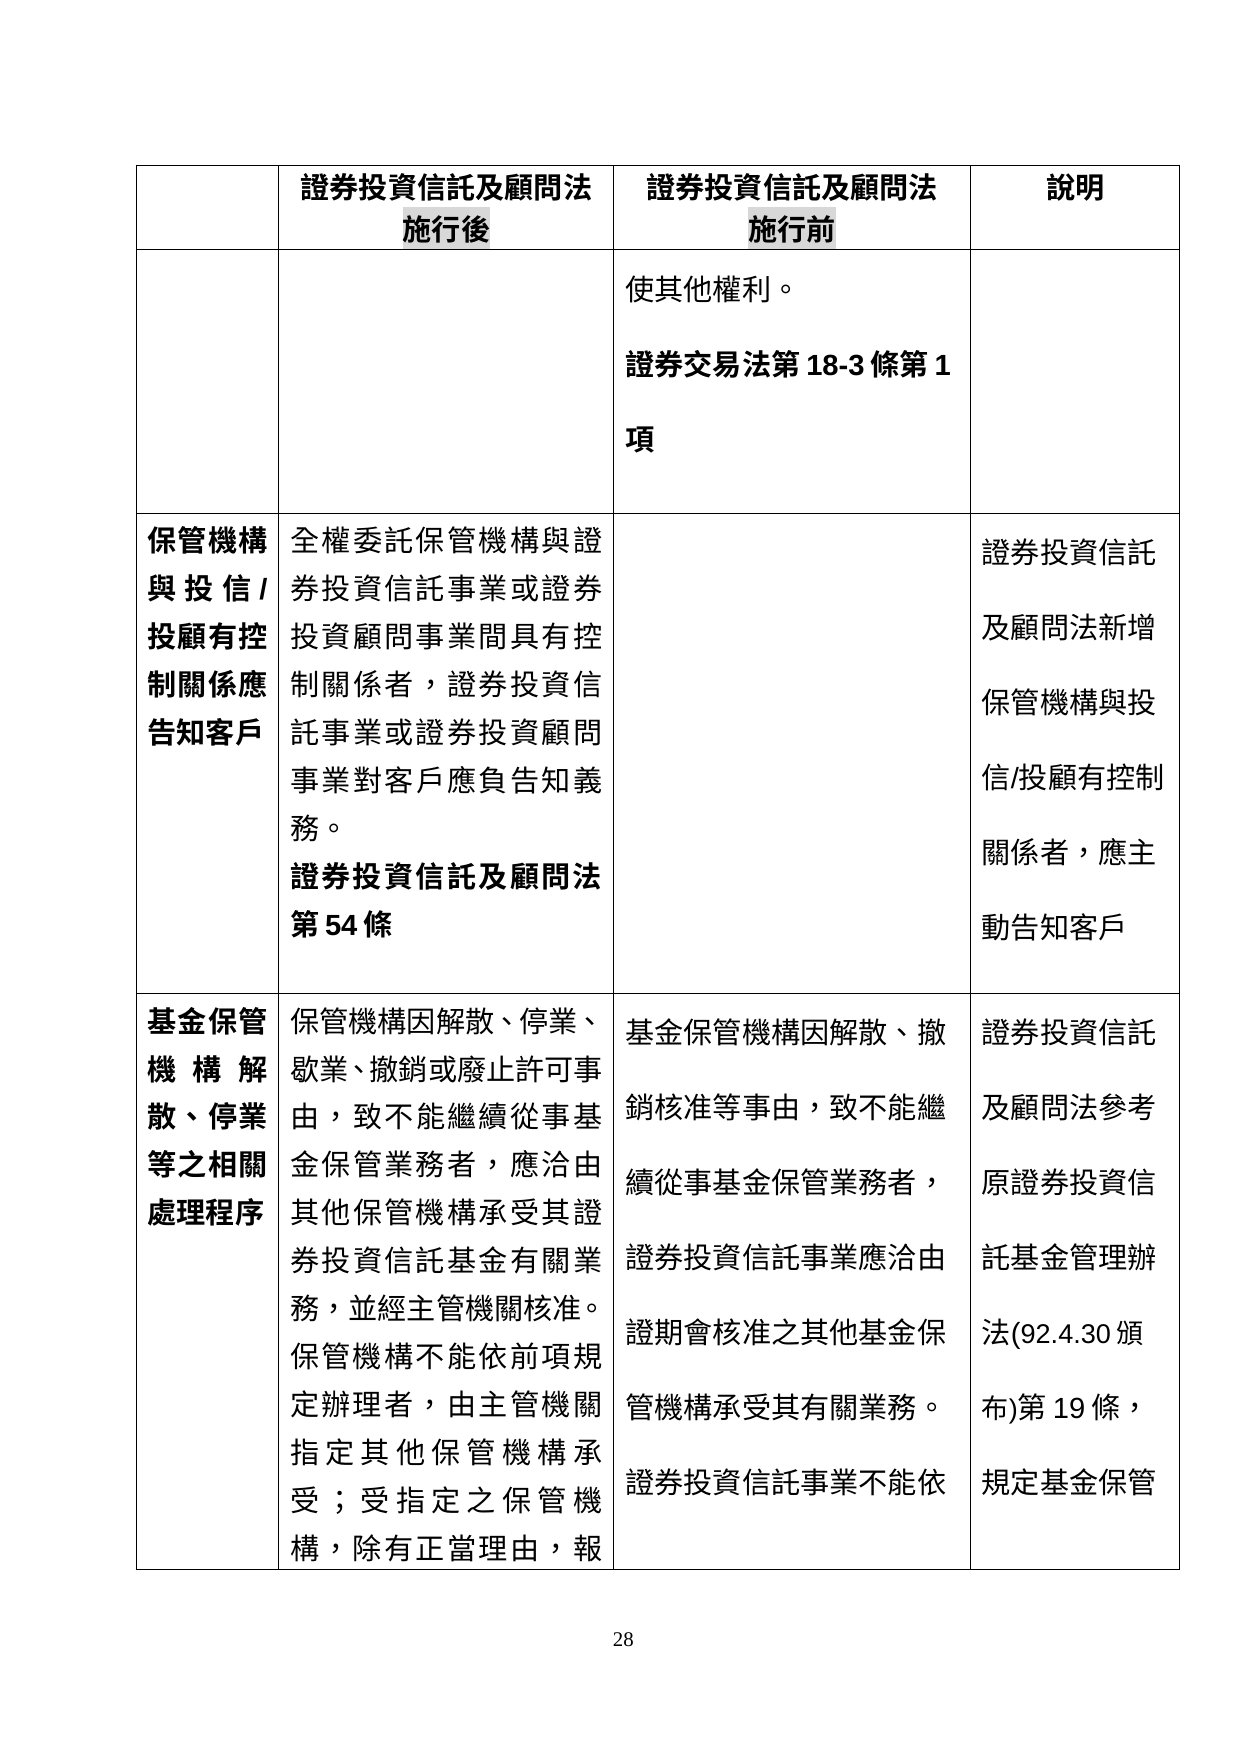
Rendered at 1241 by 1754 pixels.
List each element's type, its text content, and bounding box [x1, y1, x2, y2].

table_cell 基金保管機構解散、停業等之相關處理程序 [137, 994, 278, 1569]
table_header 證券投資信託及顧問法 施行前 [614, 166, 970, 249]
table_cell [279, 250, 613, 512]
table_cell 使其他權利。 證券交易法第18-3條第1項 [614, 250, 970, 512]
table_cell 保管機構與投信/投顧有控制關係應告知客戶 [137, 514, 278, 993]
table_header [137, 166, 278, 249]
table_cell 全權委託保管機構與證券投資信託事業或證券投資顧問事業間具有控制關係者，證券投資信託事業或證券投資顧問事業對客戶應負告知義務。 證券投資信託及顧問法第54條 [279, 514, 613, 993]
table_cell 證券投資信託及顧問法參考原證券投資信託基金管理辦法(92.4.30頒布)第19條，規定基金保管 [971, 994, 1179, 1569]
table_header 證券投資信託及顧問法 施行後 [279, 166, 613, 249]
table_cell 保管機構因解散、停業、歇業、撤銷或廢止許可事由，致不能繼續從事基金保管業務者，應洽由其他保管機構承受其證券投資信託基金有關業務，並經主管機關核准。 保管機構不能依前項規定辦理者，由主管機關指定其他保管機構承受；受指定之保管機構，除有正當理由，報 [279, 994, 613, 1569]
table_cell [137, 250, 278, 512]
table_cell [614, 514, 970, 993]
table_cell 基金保管機構因解散、撤銷核准等事由，致不能繼續從事基金保管業務者，證券投資信託事業應洽由證期會核准之其他基金保管機構承受其有關業務。 證券投資信託事業不能依 [614, 994, 970, 1569]
table_header 說明 [971, 166, 1179, 249]
table_cell 證券投資信託及顧問法新增保管機構與投信/投顧有控制關係者，應主動告知客戶 [971, 514, 1179, 993]
table_cell [971, 250, 1179, 512]
